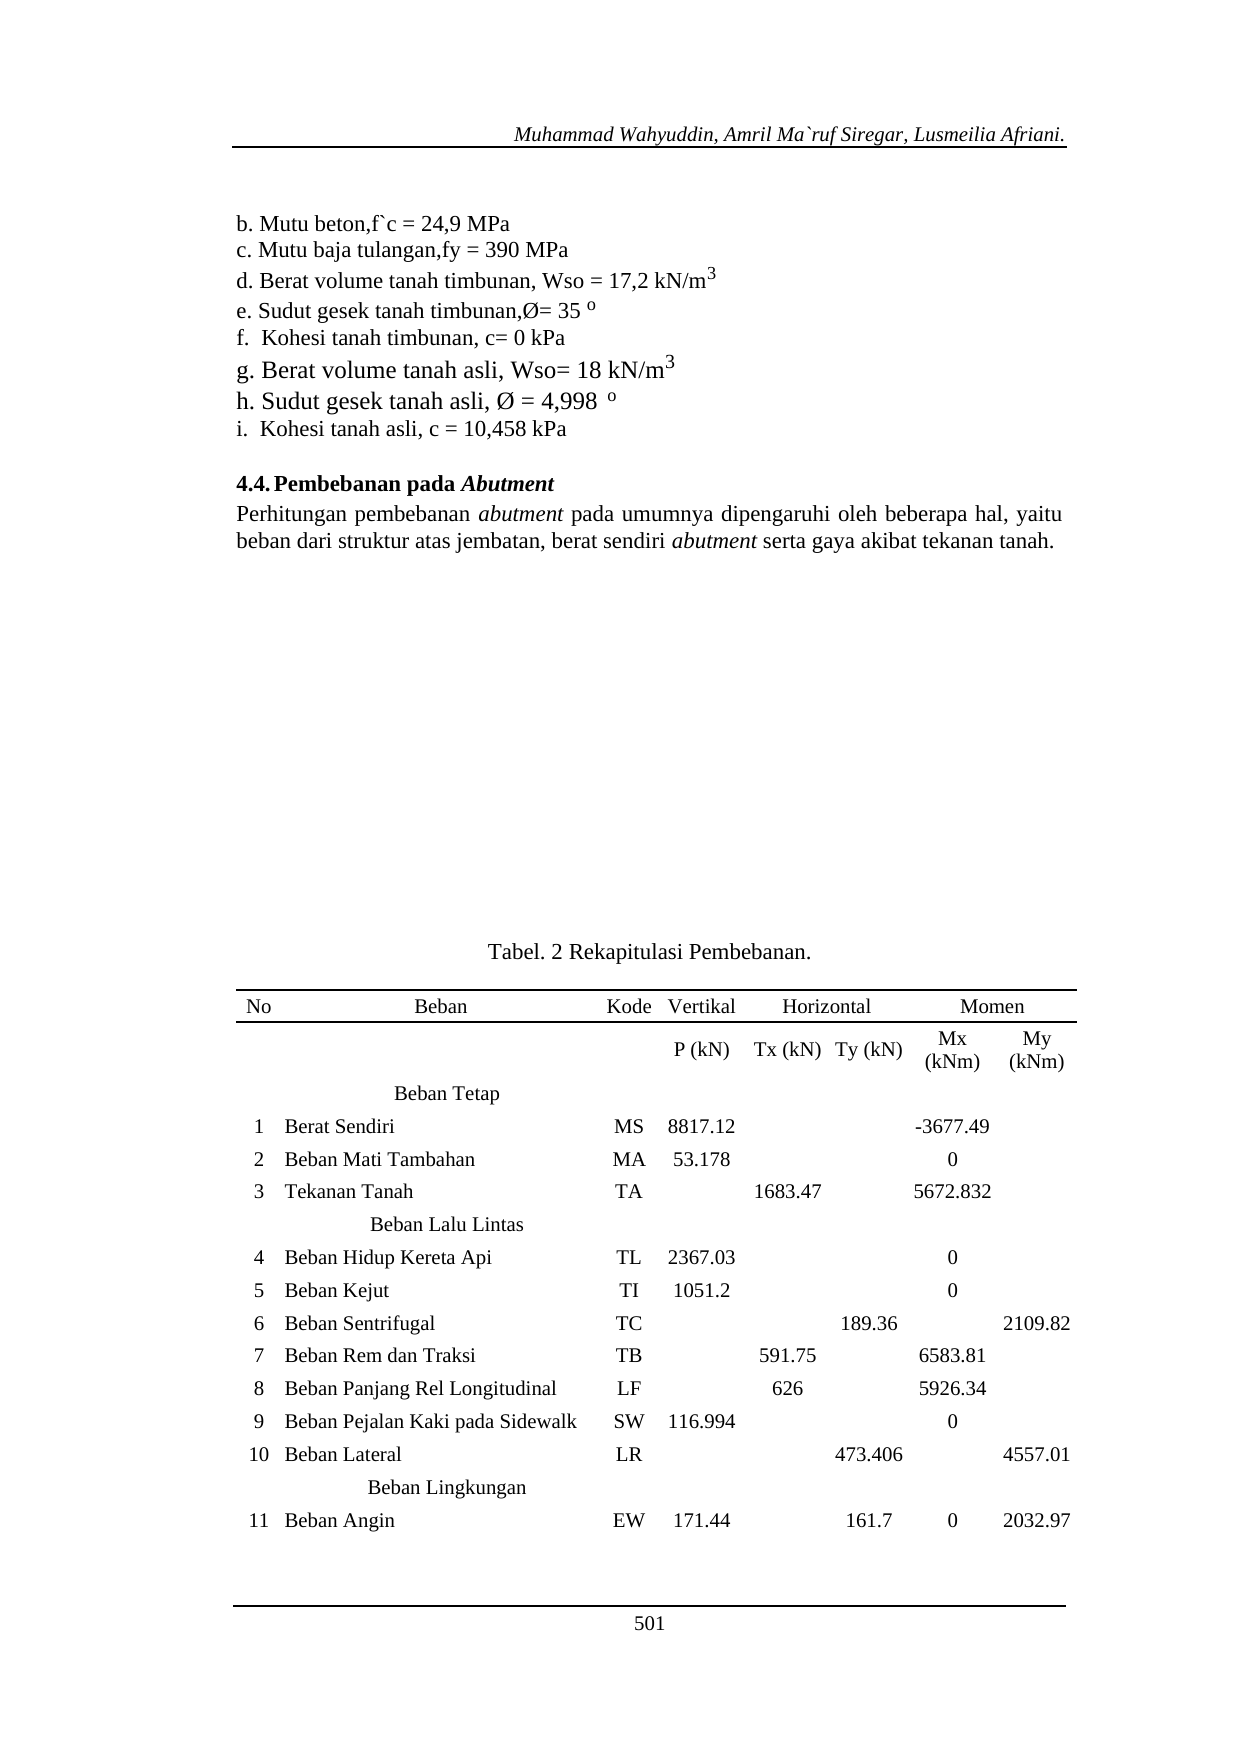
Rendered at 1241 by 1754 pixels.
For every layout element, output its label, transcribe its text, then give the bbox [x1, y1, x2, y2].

table_cell LF [600, 1372, 658, 1405]
table_cell [830, 1175, 908, 1208]
table_cell 2109.82 [997, 1306, 1077, 1339]
table_cell [908, 1306, 997, 1339]
table_cell [997, 1208, 1077, 1241]
table_cell Berat Sendiri [281, 1109, 600, 1142]
table_cell 161.7 [830, 1503, 908, 1536]
table_cell LR [600, 1438, 658, 1470]
table_cell [830, 1372, 908, 1405]
table_cell [908, 1077, 997, 1109]
table_cell [658, 1077, 745, 1109]
table_cell Beban Kejut [281, 1274, 600, 1306]
table_cell [997, 1175, 1077, 1208]
table_cell [997, 1274, 1077, 1306]
table_cell 10 [236, 1438, 281, 1470]
table_cell [830, 1208, 908, 1241]
table_cell 4 [236, 1241, 281, 1273]
table_cell Mx (kNm) [908, 1023, 997, 1077]
table_cell Beban Mati Tambahan [281, 1142, 600, 1175]
table_cell [236, 1023, 281, 1077]
table_cell [658, 1175, 745, 1208]
table_cell 1051.2 [658, 1274, 745, 1306]
table_cell 5926.34 [908, 1372, 997, 1405]
table_cell [997, 1241, 1077, 1273]
table_cell [658, 1372, 745, 1405]
table_cell TL [600, 1241, 658, 1273]
table_cell [745, 1077, 830, 1109]
table_cell [830, 1241, 908, 1273]
text d. Berat volume tanah timbunan, Wso = 17,2 kN/m3 [236, 262, 1063, 293]
table_cell Beban Lingkungan [236, 1470, 658, 1503]
table_cell 53.178 [658, 1142, 745, 1175]
table_cell [830, 1405, 908, 1437]
table_cell Beban Hidup Kereta Api [281, 1241, 600, 1273]
table_cell SW [600, 1405, 658, 1437]
table_cell [745, 1241, 830, 1273]
table_cell 473.406 [830, 1438, 908, 1470]
table_cell [745, 1274, 830, 1306]
table_cell [745, 1142, 830, 1175]
text b. Mutu beton,f`c = 24,9 MPa [236, 209, 1063, 236]
table_cell Beban Sentrifugal [281, 1306, 600, 1339]
table_cell [658, 1306, 745, 1339]
table_cell [600, 1023, 658, 1077]
text f. Kohesi tanah timbunan, c= 0 kPa [236, 324, 1063, 350]
table_cell Tekanan Tanah [281, 1175, 600, 1208]
table_header No [236, 991, 281, 1021]
table_cell [830, 1077, 908, 1109]
table_cell 626 [745, 1372, 830, 1405]
text i. Kohesi tanah asli, c = 10,458 kPa [236, 415, 1063, 441]
text Tabel. 2 Rekapitulasi Pembebanan. [236, 938, 1063, 964]
table_cell P (kN) [658, 1023, 745, 1077]
table_cell 1 [236, 1109, 281, 1142]
table_cell 189.36 [830, 1306, 908, 1339]
table_cell Ty (kN) [830, 1023, 908, 1077]
table_cell Beban Panjang Rel Longitudinal [281, 1372, 600, 1405]
table_cell 6583.81 [908, 1339, 997, 1372]
table_cell [997, 1077, 1077, 1109]
table_cell [281, 1023, 600, 1077]
table_cell 7 [236, 1339, 281, 1372]
table_cell 2032.97 [997, 1503, 1077, 1536]
table_cell [745, 1503, 830, 1536]
table_cell [908, 1470, 997, 1503]
table_cell 0 [908, 1503, 997, 1536]
table_cell 0 [908, 1274, 997, 1306]
table_cell [658, 1339, 745, 1372]
table_header Momen [908, 991, 1077, 1021]
table_cell Beban Angin [281, 1503, 600, 1536]
text h. Sudut gesek tanah asli, Ø = 4,998 o [236, 384, 1063, 415]
table_cell [745, 1470, 830, 1503]
table_cell [745, 1306, 830, 1339]
table_cell [830, 1109, 908, 1142]
table_cell [997, 1339, 1077, 1372]
table_cell [830, 1274, 908, 1306]
table_cell 116.994 [658, 1405, 745, 1437]
table_cell 11 [236, 1503, 281, 1536]
table_cell MA [600, 1142, 658, 1175]
table_cell [830, 1339, 908, 1372]
table_cell [997, 1142, 1077, 1175]
table_cell [997, 1372, 1077, 1405]
table_cell 2367.03 [658, 1241, 745, 1273]
table_cell -3677.49 [908, 1109, 997, 1142]
text e. Sudut gesek tanah timbunan,Ø= 35 o [236, 293, 1063, 324]
table_cell [997, 1109, 1077, 1142]
table_cell 0 [908, 1241, 997, 1273]
table_cell TC [600, 1306, 658, 1339]
text c. Mutu baja tulangan,fy = 390 MPa [236, 236, 1063, 262]
table_cell [997, 1470, 1077, 1503]
table_cell 5 [236, 1274, 281, 1306]
table_cell [830, 1470, 908, 1503]
table_cell Tx (kN) [745, 1023, 830, 1077]
table_cell 8 [236, 1372, 281, 1405]
table_cell TI [600, 1274, 658, 1306]
table_header Beban [281, 991, 600, 1021]
table_cell 3 [236, 1175, 281, 1208]
text g. Berat volume tanah asli, Wso= 18 kN/m3 [236, 350, 1063, 384]
table_cell EW [600, 1503, 658, 1536]
table_cell 2 [236, 1142, 281, 1175]
table_cell Beban Lateral [281, 1438, 600, 1470]
table_cell 171.44 [658, 1503, 745, 1536]
table_cell My (kNm) [997, 1023, 1077, 1077]
table_cell 4557.01 [997, 1438, 1077, 1470]
table_cell Beban Rem dan Traksi [281, 1339, 600, 1372]
table_cell [830, 1142, 908, 1175]
table_cell 0 [908, 1405, 997, 1437]
table_cell TA [600, 1175, 658, 1208]
table_header Horizontal [745, 991, 908, 1021]
table_cell 5672.832 [908, 1175, 997, 1208]
text Perhitungan pembebanan abutment pada umumnya dipengaruhi oleh beberapa hal, yaitu beban dari struktur atas jembatan, berat sendiri abutment serta gaya akibat tekanan tanah. [236, 500, 1063, 553]
table_cell [745, 1208, 830, 1241]
table_cell [658, 1470, 745, 1503]
table_cell TB [600, 1339, 658, 1372]
table_cell [658, 1438, 745, 1470]
table_cell MS [600, 1109, 658, 1142]
table_header Vertikal [658, 991, 745, 1021]
table_cell 591.75 [745, 1339, 830, 1372]
table_cell [745, 1438, 830, 1470]
table_cell 1683.47 [745, 1175, 830, 1208]
list Pembebanan pada Abutment [236, 470, 1063, 497]
table_cell [997, 1405, 1077, 1437]
table_cell [745, 1405, 830, 1437]
table_header Kode [600, 991, 658, 1021]
table_cell Beban Pejalan Kaki pada Sidewalk [281, 1405, 600, 1437]
table_cell [745, 1109, 830, 1142]
table_cell 8817.12 [658, 1109, 745, 1142]
table_cell Beban Lalu Lintas [236, 1208, 658, 1241]
table_cell [908, 1438, 997, 1470]
table_cell 9 [236, 1405, 281, 1437]
table_cell [908, 1208, 997, 1241]
table_cell 0 [908, 1142, 997, 1175]
table_cell [658, 1208, 745, 1241]
table_cell Beban Tetap [236, 1077, 658, 1109]
table_cell 6 [236, 1306, 281, 1339]
